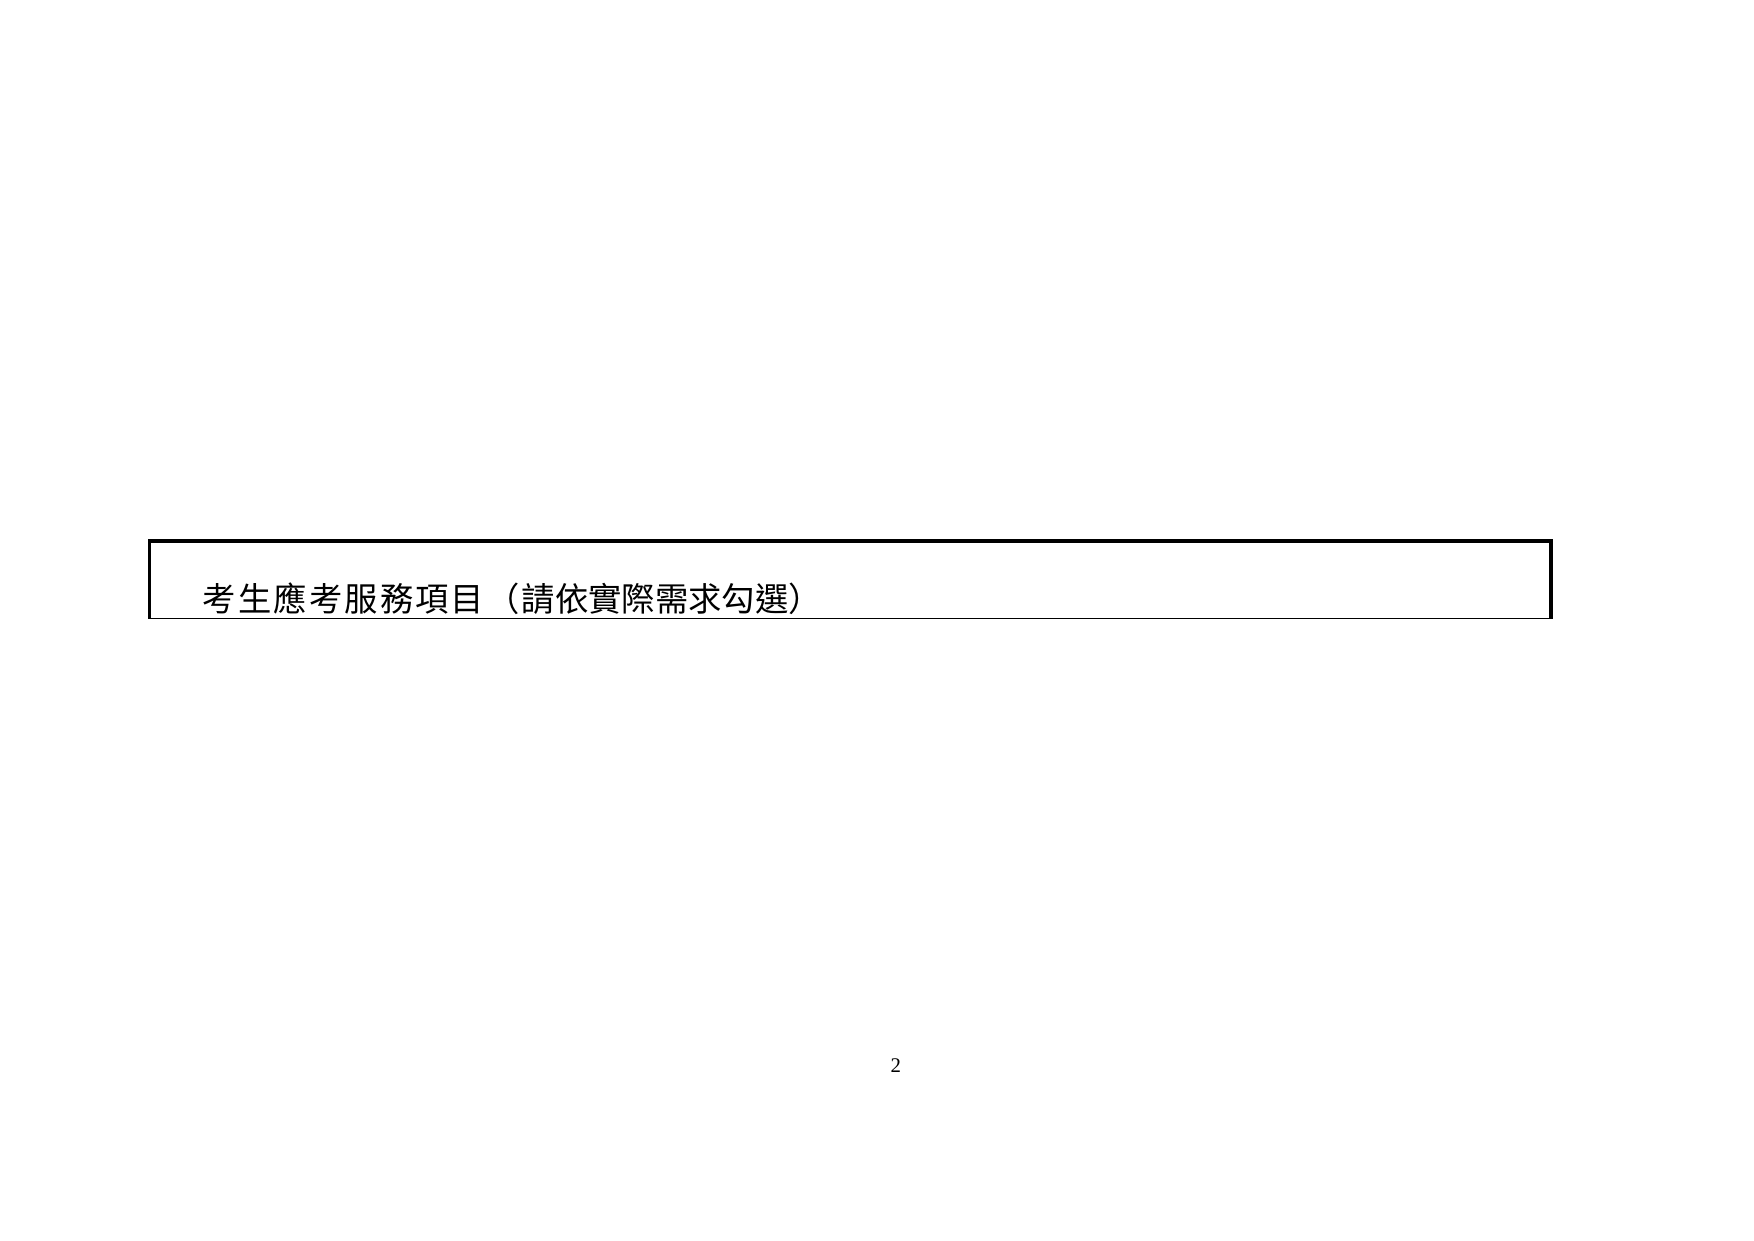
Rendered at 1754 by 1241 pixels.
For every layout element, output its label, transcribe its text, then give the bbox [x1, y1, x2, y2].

table_cell 考生應考服務項目（請依實際需求勾選） [151, 543, 1549, 617]
